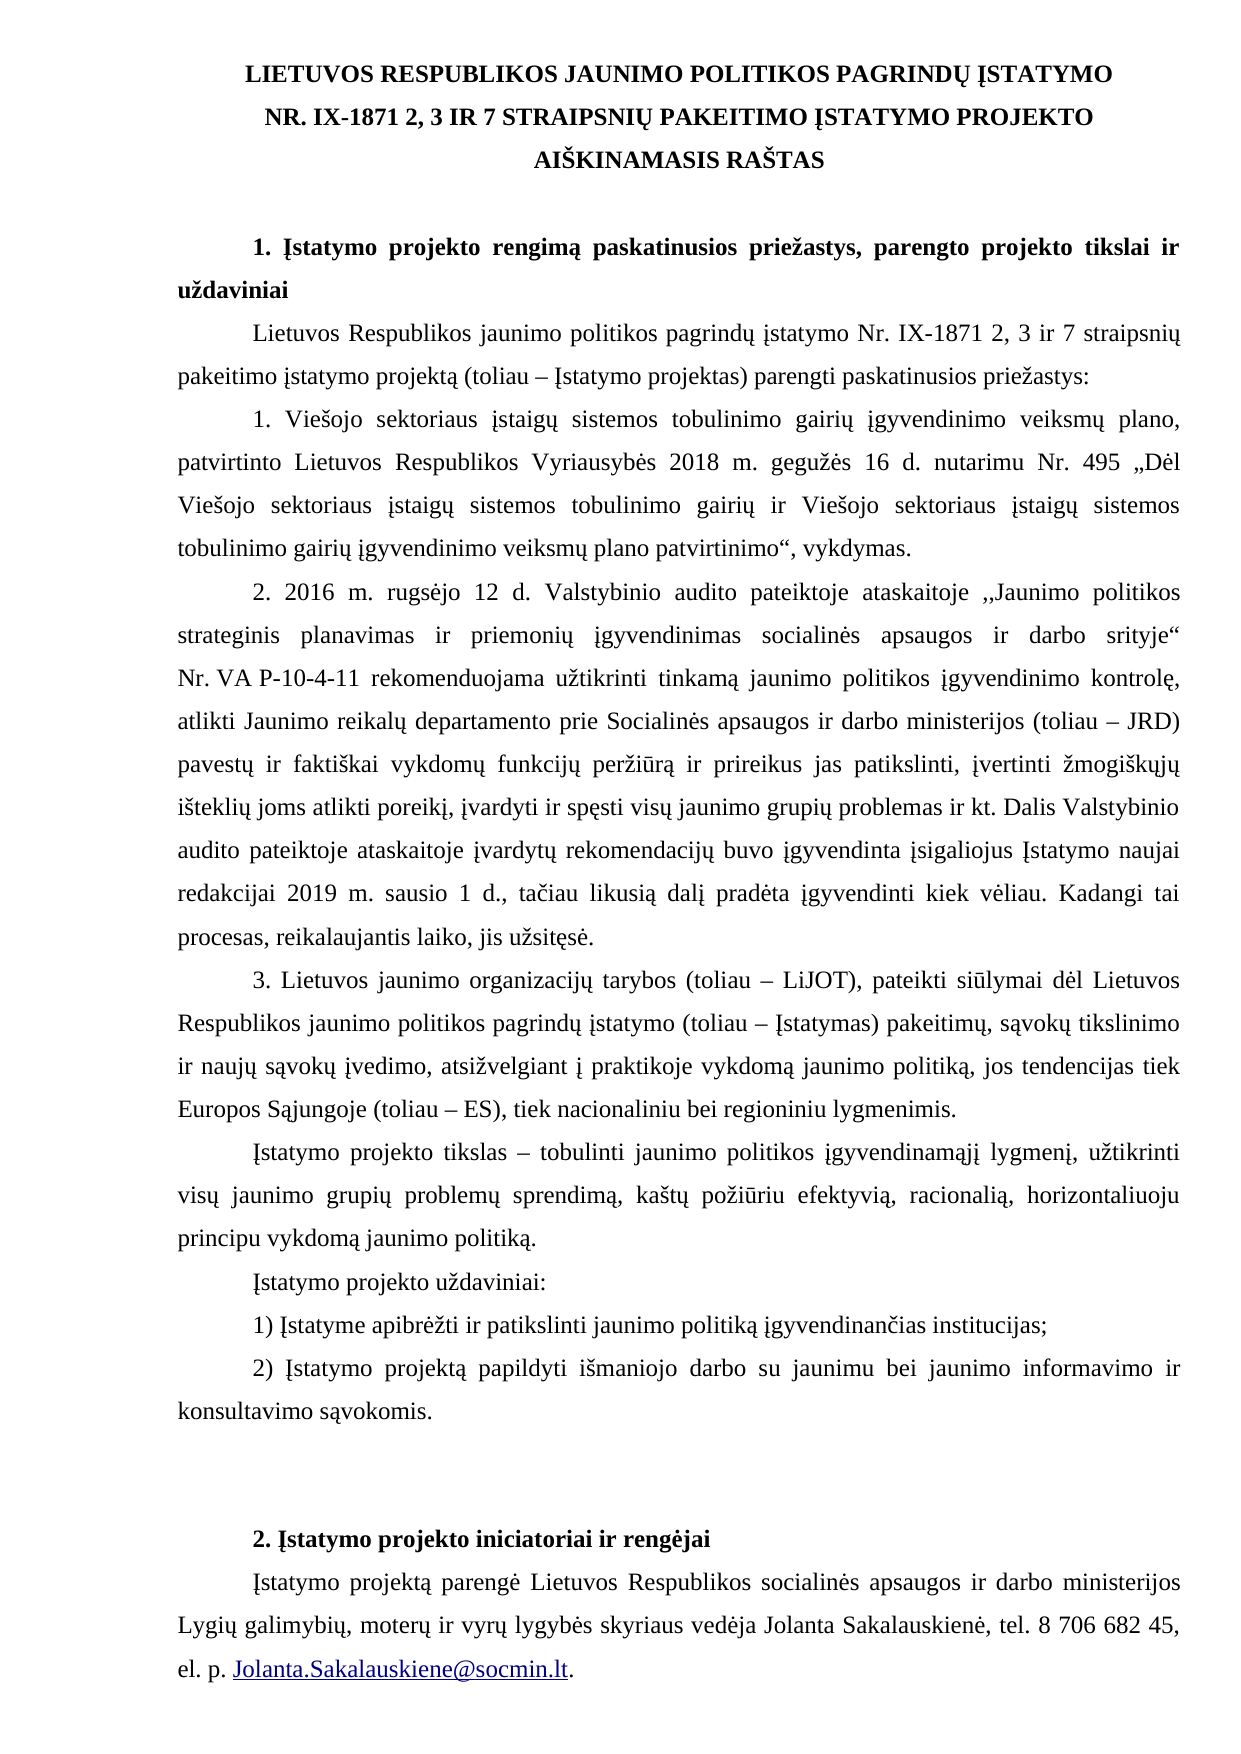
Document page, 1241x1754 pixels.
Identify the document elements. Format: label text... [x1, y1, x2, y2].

text 1) Įstatyme apibrėžti ir patikslinti jaunimo politiką įgyvendinančias institucijas; [177, 1310, 1181, 1338]
text NR. IX-1871 2, 3 IR 7 STRAIPSNIŲ PAKEITIMO ĮSTATYMO PROJEKTO [177, 102, 1181, 131]
text 2. Įstatymo projekto iniciatoriai ir rengėjai [177, 1524, 1181, 1553]
text 3. Lietuvos jaunimo organizacijų tarybos (toliau – LiJOT), pateikti siūlymai dėl Lietuvos Respublikos jaunimo politikos pagrindų įstatymo (toliau – Įstatymas) pakeitimų, sąvokų tikslinimo ir naujų sąvokų įvedimo, atsižvelgiant į praktikoje vykdomą jaunimo politiką, jos tendencijas tiek Europos Sąjungoje (toliau – ES), tiek nacionaliniu bei regioniniu lygmenimis. [177, 965, 1181, 1123]
text LIETUVOS RESPUBLIKOS JAUNIMO POLITIKOS PAGRINDŲ ĮSTATYMO [177, 59, 1181, 88]
text 1. Įstatymo projekto rengimą paskatinusios priežastys, parengto projekto tikslai ir uždaviniai [177, 232, 1181, 303]
text AIŠKINAMASIS RAŠTAS [177, 145, 1181, 174]
text 2) Įstatymo projektą papildyti išmaniojo darbo su jaunimu bei jaunimo informavimo ir konsultavimo sąvokomis. [177, 1353, 1181, 1425]
text Įstatymo projektą parengė Lietuvos Respublikos socialinės apsaugos ir darbo ministerijos Lygių galimybių, moterų ir vyrų lygybės skyriaus vedėja Jolanta Sakalauskienė, tel. 8 706 682 45, el. p. Jolanta.Sakalauskiene@socmin.lt. [177, 1567, 1181, 1682]
text Įstatymo projekto uždaviniai: [177, 1267, 1181, 1295]
text Lietuvos Respublikos jaunimo politikos pagrindų įstatymo Nr. IX-1871 2, 3 ir 7 straipsnių pakeitimo įstatymo projektą (toliau – Įstatymo projektas) parengti paskatinusios priežastys: [177, 318, 1181, 390]
text 2. 2016 m. rugsėjo 12 d. Valstybinio audito pateiktoje ataskaitoje ,,Jaunimo politikos strateginis planavimas ir priemonių įgyvendinimas socialinės apsaugos ir darbo srityje“ Nr. VA P‑10-4-11 rekomenduojama užtikrinti tinkamą jaunimo politikos įgyvendinimo kontrolę, atlikti Jaunimo reikalų departamento prie Socialinės apsaugos ir darbo ministerijos (toliau – JRD) pavestų ir faktiškai vykdomų funkcijų peržiūrą ir prireikus jas patikslinti, įvertinti žmogiškųjų išteklių joms atlikti poreikį, įvardyti ir spęsti visų jaunimo grupių problemas ir kt. Dalis Valstybinio audito pateiktoje ataskaitoje įvardytų rekomendacijų buvo įgyvendinta įsigaliojus Įstatymo naujai redakcijai 2019 m. sausio 1 d., tačiau likusią dalį pradėta įgyvendinti kiek vėliau. Kadangi tai procesas, reikalaujantis laiko, jis užsitęsė. [177, 577, 1181, 950]
text Įstatymo projekto tikslas – tobulinti jaunimo politikos įgyvendinamąjį lygmenį, užtikrinti visų jaunimo grupių problemų sprendimą, kaštų požiūriu efektyvią, racionalią, horizontaliuoju principu vykdomą jaunimo politiką. [177, 1137, 1181, 1252]
text 1. Viešojo sektoriaus įstaigų sistemos tobulinimo gairių įgyvendinimo veiksmų plano, patvirtinto Lietuvos Respublikos Vyriausybės 2018 m. gegužės 16 d. nutarimu Nr. 495 „Dėl Viešojo sektoriaus įstaigų sistemos tobulinimo gairių ir Viešojo sektoriaus įstaigų sistemos tobulinimo gairių įgyvendinimo veiksmų plano patvirtinimo“, vykdymas. [177, 404, 1181, 562]
